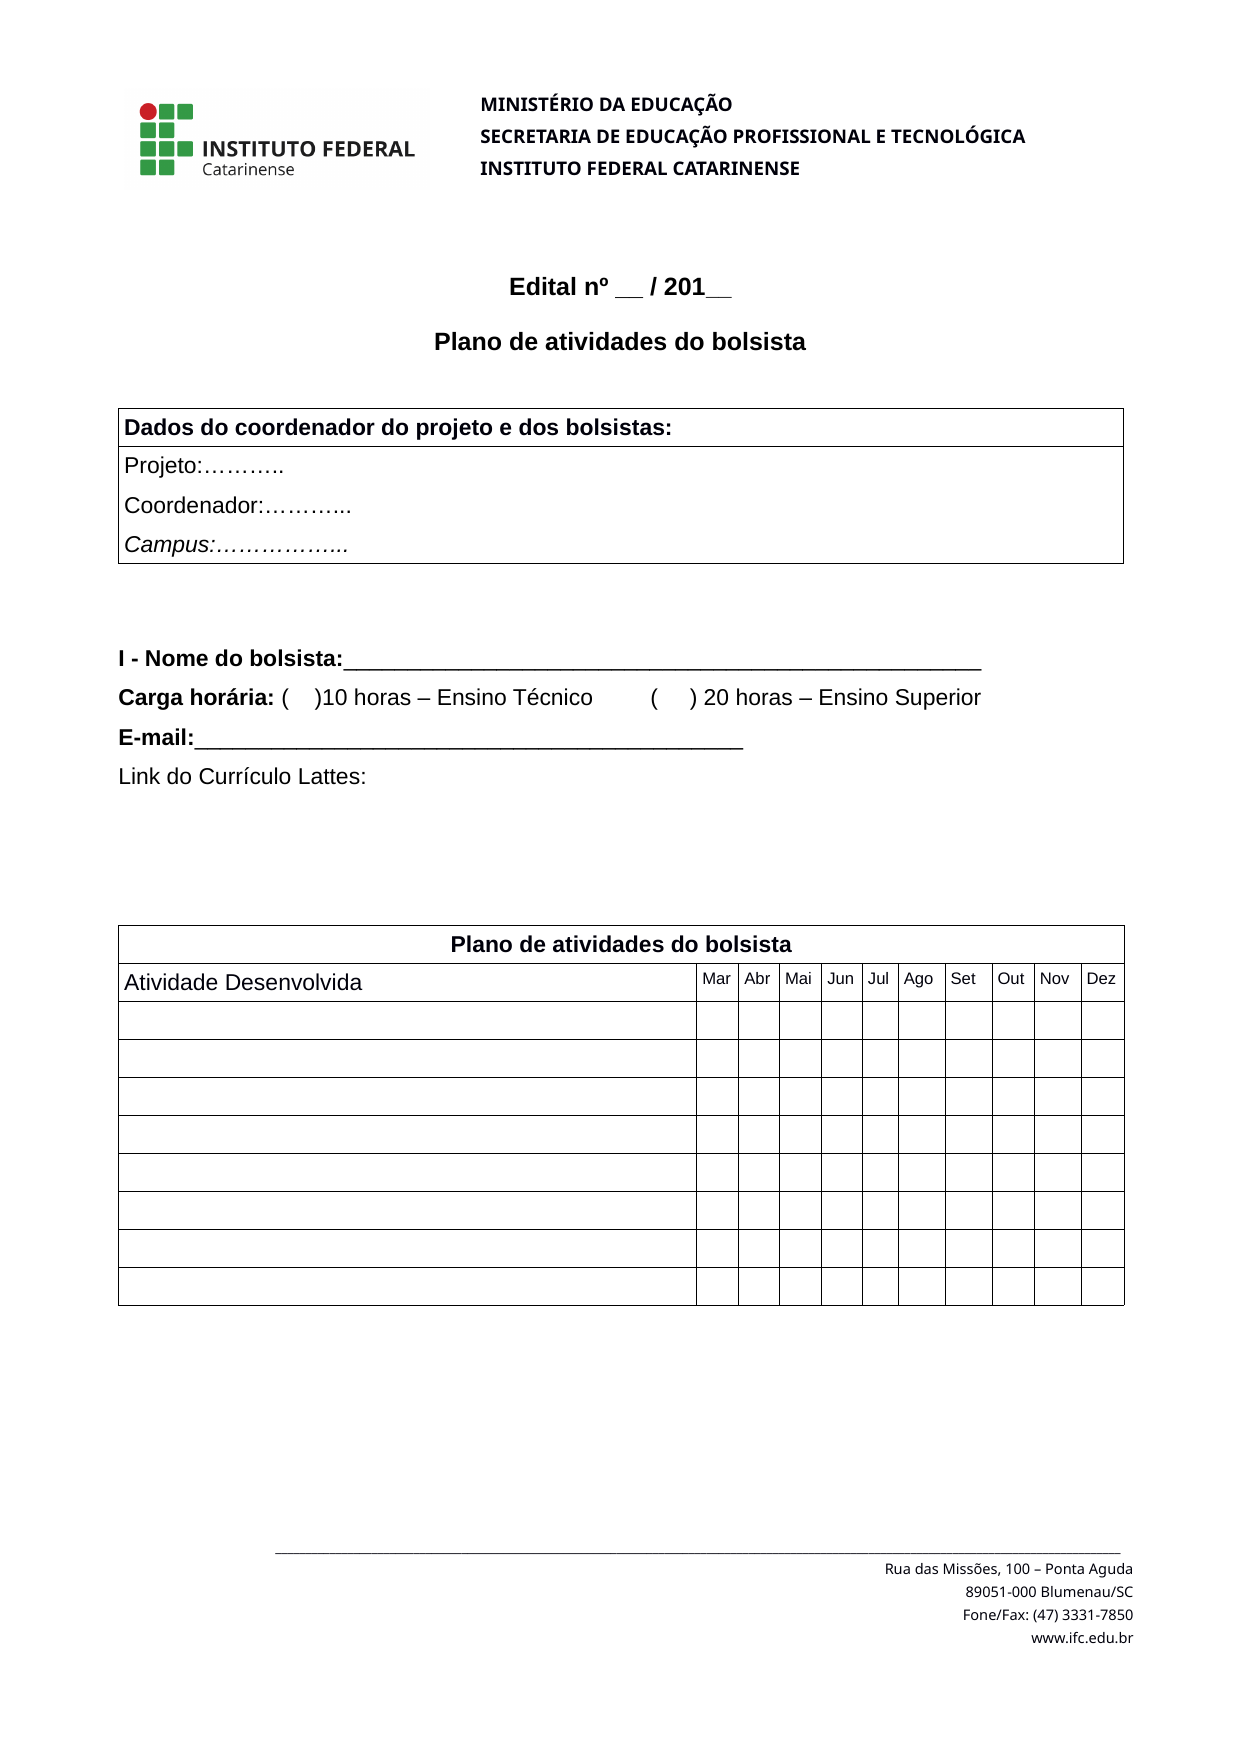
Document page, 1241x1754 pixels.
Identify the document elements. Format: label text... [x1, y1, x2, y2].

table_cell [697, 1268, 738, 1305]
table_cell [739, 1002, 779, 1039]
table_cell [119, 1116, 696, 1153]
table_cell [946, 1116, 992, 1153]
table_cell [739, 1268, 779, 1305]
table_cell [993, 1116, 1034, 1153]
text E-mail:___________________________________________ [118, 724, 1122, 750]
table_cell [739, 1116, 779, 1153]
table_cell [780, 1230, 821, 1267]
table_cell [780, 1192, 821, 1229]
table_cell [1082, 1040, 1124, 1077]
table_cell [863, 1192, 898, 1229]
table_cell [993, 1154, 1034, 1191]
table_cell [822, 1040, 862, 1077]
table_cell [697, 1230, 738, 1267]
table_cell [780, 1002, 821, 1039]
table_cell [780, 1116, 821, 1153]
table_cell [1082, 1154, 1124, 1191]
table_cell Mai [780, 964, 821, 1001]
table_cell [119, 1192, 696, 1229]
table_cell [780, 1154, 821, 1191]
table_cell [899, 1116, 945, 1153]
table_cell [993, 1002, 1034, 1039]
table_cell [1082, 1268, 1124, 1305]
table_cell [822, 1078, 862, 1115]
table_cell [822, 1116, 862, 1153]
table_cell [993, 1268, 1034, 1305]
table_cell Jun [822, 964, 862, 1001]
table_cell Jul [863, 964, 898, 1001]
table_cell [822, 1002, 862, 1039]
table_cell [1082, 1002, 1124, 1039]
table_cell [863, 1002, 898, 1039]
table_cell Dez [1082, 964, 1124, 1001]
table_cell [822, 1192, 862, 1229]
table_cell [739, 1040, 779, 1077]
text I - Nome do bolsista:__________________________________________________ [118, 645, 1122, 671]
table_cell [1035, 1230, 1081, 1267]
table_cell [1035, 1154, 1081, 1191]
table_cell Out [993, 964, 1034, 1001]
table_cell [697, 1040, 738, 1077]
table_header Dados do coordenador do projeto e dos bolsistas: [119, 409, 1123, 446]
table_cell [1082, 1116, 1124, 1153]
table_cell [993, 1230, 1034, 1267]
table_cell Atividade Desenvolvida [119, 964, 696, 1001]
table_cell [739, 1154, 779, 1191]
table_cell [863, 1116, 898, 1153]
table_cell [899, 1268, 945, 1305]
table_cell [946, 1192, 992, 1229]
table_cell [1082, 1078, 1124, 1115]
table_cell [863, 1268, 898, 1305]
table_cell [119, 1230, 696, 1267]
table_cell [1082, 1192, 1124, 1229]
table_cell [697, 1002, 738, 1039]
table_cell [822, 1154, 862, 1191]
table_cell [946, 1268, 992, 1305]
table_cell [946, 1230, 992, 1267]
table_cell [899, 1078, 945, 1115]
table_cell [946, 1154, 992, 1191]
table_cell [899, 1040, 945, 1077]
table_cell [863, 1230, 898, 1267]
table_cell Mar [697, 964, 738, 1001]
table_cell [822, 1230, 862, 1267]
table_cell [863, 1040, 898, 1077]
table_cell [780, 1078, 821, 1115]
table_cell [946, 1040, 992, 1077]
table_cell Ago [899, 964, 945, 1001]
table_cell [697, 1154, 738, 1191]
table_cell [739, 1078, 779, 1115]
table_cell [863, 1078, 898, 1115]
picture [124, 88, 430, 190]
table_cell [697, 1192, 738, 1229]
table_cell [993, 1040, 1034, 1077]
table_cell [993, 1078, 1034, 1115]
table_cell [899, 1002, 945, 1039]
table_cell Abr [739, 964, 779, 1001]
table_cell [697, 1116, 738, 1153]
table_cell [1035, 1002, 1081, 1039]
table_header Plano de atividades do bolsista [119, 926, 1124, 963]
table_cell [739, 1192, 779, 1229]
table_cell [1035, 1192, 1081, 1229]
list Plano de atividades do bolsista [118, 327, 1122, 356]
table_cell [119, 1078, 696, 1115]
table_cell [780, 1040, 821, 1077]
table_cell [739, 1230, 779, 1267]
table_cell Nov [1035, 964, 1081, 1001]
table_cell [119, 1154, 696, 1191]
table_cell [1035, 1078, 1081, 1115]
table_cell [780, 1268, 821, 1305]
table_cell [1035, 1116, 1081, 1153]
table_cell [863, 1154, 898, 1191]
table_cell [1082, 1230, 1124, 1267]
table_cell [946, 1002, 992, 1039]
table_cell [1035, 1040, 1081, 1077]
table_cell [822, 1268, 862, 1305]
text Link do Currículo Lattes: [118, 763, 1122, 790]
table_cell [119, 1268, 696, 1305]
table_cell [119, 1040, 696, 1077]
table_cell [946, 1078, 992, 1115]
table_cell [993, 1192, 1034, 1229]
table_cell [1035, 1268, 1081, 1305]
table_cell [899, 1154, 945, 1191]
table_cell [899, 1192, 945, 1229]
text Carga horária: ( )10 horas – Ensino Técnico ( ) 20 horas – Ensino Superior [118, 684, 1122, 711]
table_cell [899, 1230, 945, 1267]
table_cell [697, 1078, 738, 1115]
table_cell Set [946, 964, 992, 1001]
table_cell [119, 1002, 696, 1039]
table_cell Projeto:……….. Coordenador:………... Campus:……………... [119, 447, 1123, 563]
